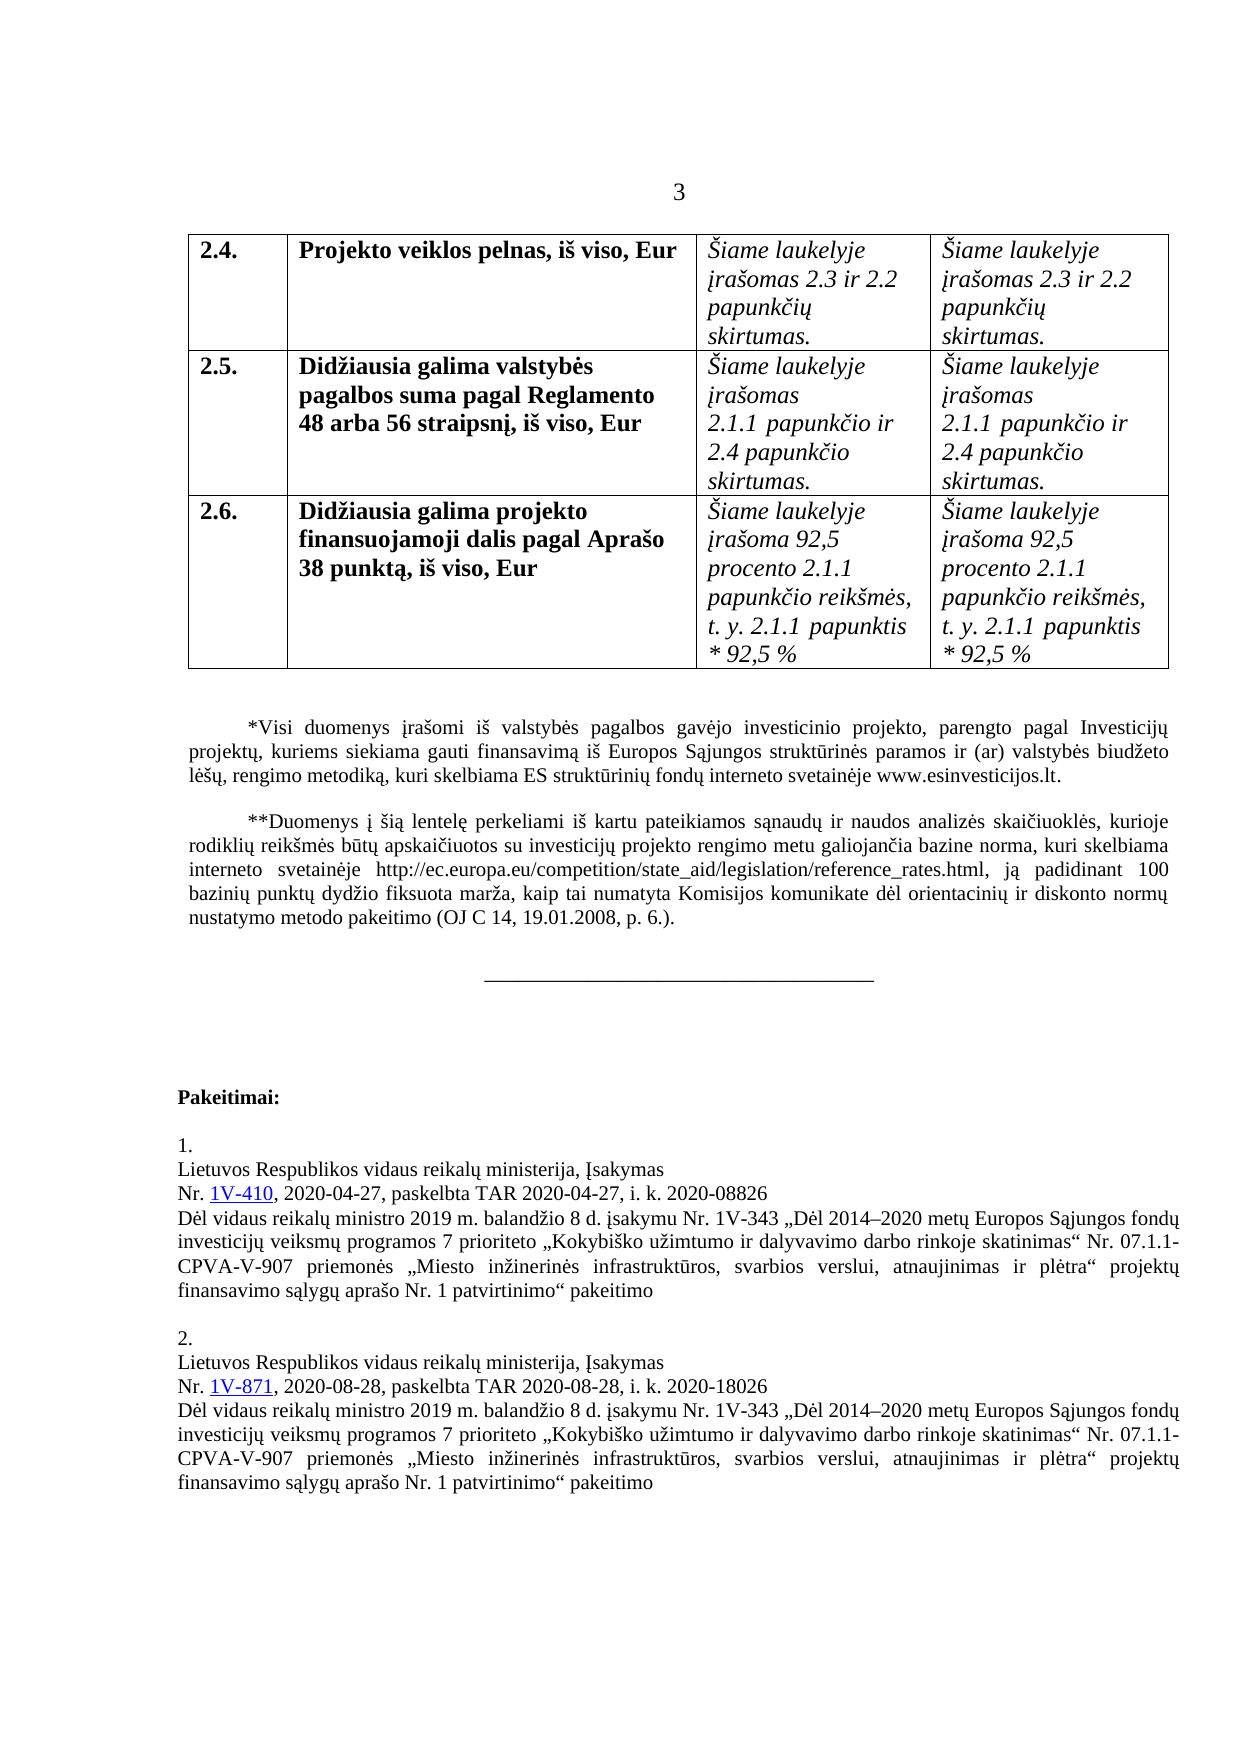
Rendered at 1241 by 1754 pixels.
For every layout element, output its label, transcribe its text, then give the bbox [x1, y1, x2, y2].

text Lietuvos Respublikos vidaus reikalų ministerija, Įsakymas [177, 1157, 1181, 1181]
text Nr. 1V-410, 2020-04-27, paskelbta TAR 2020-04-27, i. k. 2020-08826 [177, 1181, 1181, 1205]
text Nr. 1V-871, 2020-08-28, paskelbta TAR 2020-08-28, i. k. 2020-18026 [177, 1374, 1181, 1398]
table_cell Šiame laukelyje įrašoma 92,5 procento 2.1.1 papunkčio reikšmės, t. y. 2.1.1 papunktis * 92,5 % [697, 496, 930, 668]
text Dėl vidaus reikalų ministro 2019 m. balandžio 8 d. įsakymu Nr. 1V-343 „Dėl 2014–2020 metų Europos Sąjungos fondų investicijų veiksmų programos 7 prioriteto „Kokybiško užimtumo ir dalyvavimo darbo rinkoje skatinimas“ Nr. 07.1.1-CPVA-V-907 priemonės „Miesto inžinerinės infrastruktūros, svarbios verslui, atnaujinimas ir plėtra“ projektų finansavimo sąlygų aprašo Nr. 1 patvirtinimo“ pakeitimo [177, 1398, 1181, 1494]
table_cell 2.6. [189, 496, 287, 668]
table_cell Didžiausia galima projekto finansuojamoji dalis pagal Aprašo 38 punktą, iš viso, Eur [288, 496, 696, 668]
table_cell Šiame laukelyje įrašoma 92,5 procento 2.1.1 papunkčio reikšmės, t. y. 2.1.1 papunktis * 92,5 % [931, 496, 1168, 668]
table_cell Šiame laukelyje įrašomas 2.3 ir 2.2 papunkčių skirtumas. [697, 235, 930, 350]
table_cell Projekto veiklos pelnas, iš viso, Eur [288, 235, 696, 350]
text Dėl vidaus reikalų ministro 2019 m. balandžio 8 d. įsakymu Nr. 1V-343 „Dėl 2014–2020 metų Europos Sąjungos fondų investicijų veiksmų programos 7 prioriteto „Kokybiško užimtumo ir dalyvavimo darbo rinkoje skatinimas“ Nr. 07.1.1-CPVA-V-907 priemonės „Miesto inžinerinės infrastruktūros, svarbios verslui, atnaujinimas ir plėtra“ projektų finansavimo sąlygų aprašo Nr. 1 patvirtinimo“ pakeitimo [177, 1205, 1181, 1302]
table_cell Šiame laukelyje įrašomas 2.1.1 papunkčio ir 2.4 papunkčio skirtumas. [931, 351, 1168, 495]
table_cell 2.4. [189, 235, 287, 350]
table_cell Šiame laukelyje įrašomas 2.1.1 papunkčio ir 2.4 papunkčio skirtumas. [697, 351, 930, 495]
text 2. [177, 1326, 1181, 1350]
text 1. [177, 1133, 1181, 1157]
text Lietuvos Respublikos vidaus reikalų ministerija, Įsakymas [177, 1350, 1181, 1374]
table_header *Visi duomenys įrašomi iš valstybės pagalbos gavėjo investicinio projekto, parengto pagal Investicijų projektų, kuriems siekiama gauti finansavimą iš Europos Sąjungos struktūrinės paramos ir (ar) valstybės biudžeto lėšų, rengimo metodiką, kuri skelbiama ES struktūrinių fondų interneto svetainėje www.esinvesticijos.lt. **Duomenys į šią lentelę perkeliami iš kartu pateikiamos sąnaudų ir naudos analizės skaičiuoklės, kurioje rodiklių reikšmės būtų apskaičiuotos su investicijų projekto rengimo metu galiojančia bazine norma, kuri skelbiama interneto svetainėje http://ec.europa.eu/competition/state_aid/legislation/reference_rates.html, ją padidinant 100 bazinių punktų dydžio fiksuota marža, kaip tai numatyta Komisijos komunikate dėl orientacinių ir diskonto normų nustatymo metodo pakeitimo (OJ C 14, 19.01.2008, p. 6.). [177, 234, 1181, 929]
table_cell Šiame laukelyje įrašomas 2.3 ir 2.2 papunkčių skirtumas. [931, 235, 1168, 350]
text Pakeitimai: [177, 1085, 1181, 1109]
table_cell Didžiausia galima valstybės pagalbos suma pagal Reglamento 48 arba 56 straipsnį, iš viso, Eur [288, 351, 696, 495]
table_cell 2.5. [189, 351, 287, 495]
text __________________________________ [177, 958, 1181, 984]
